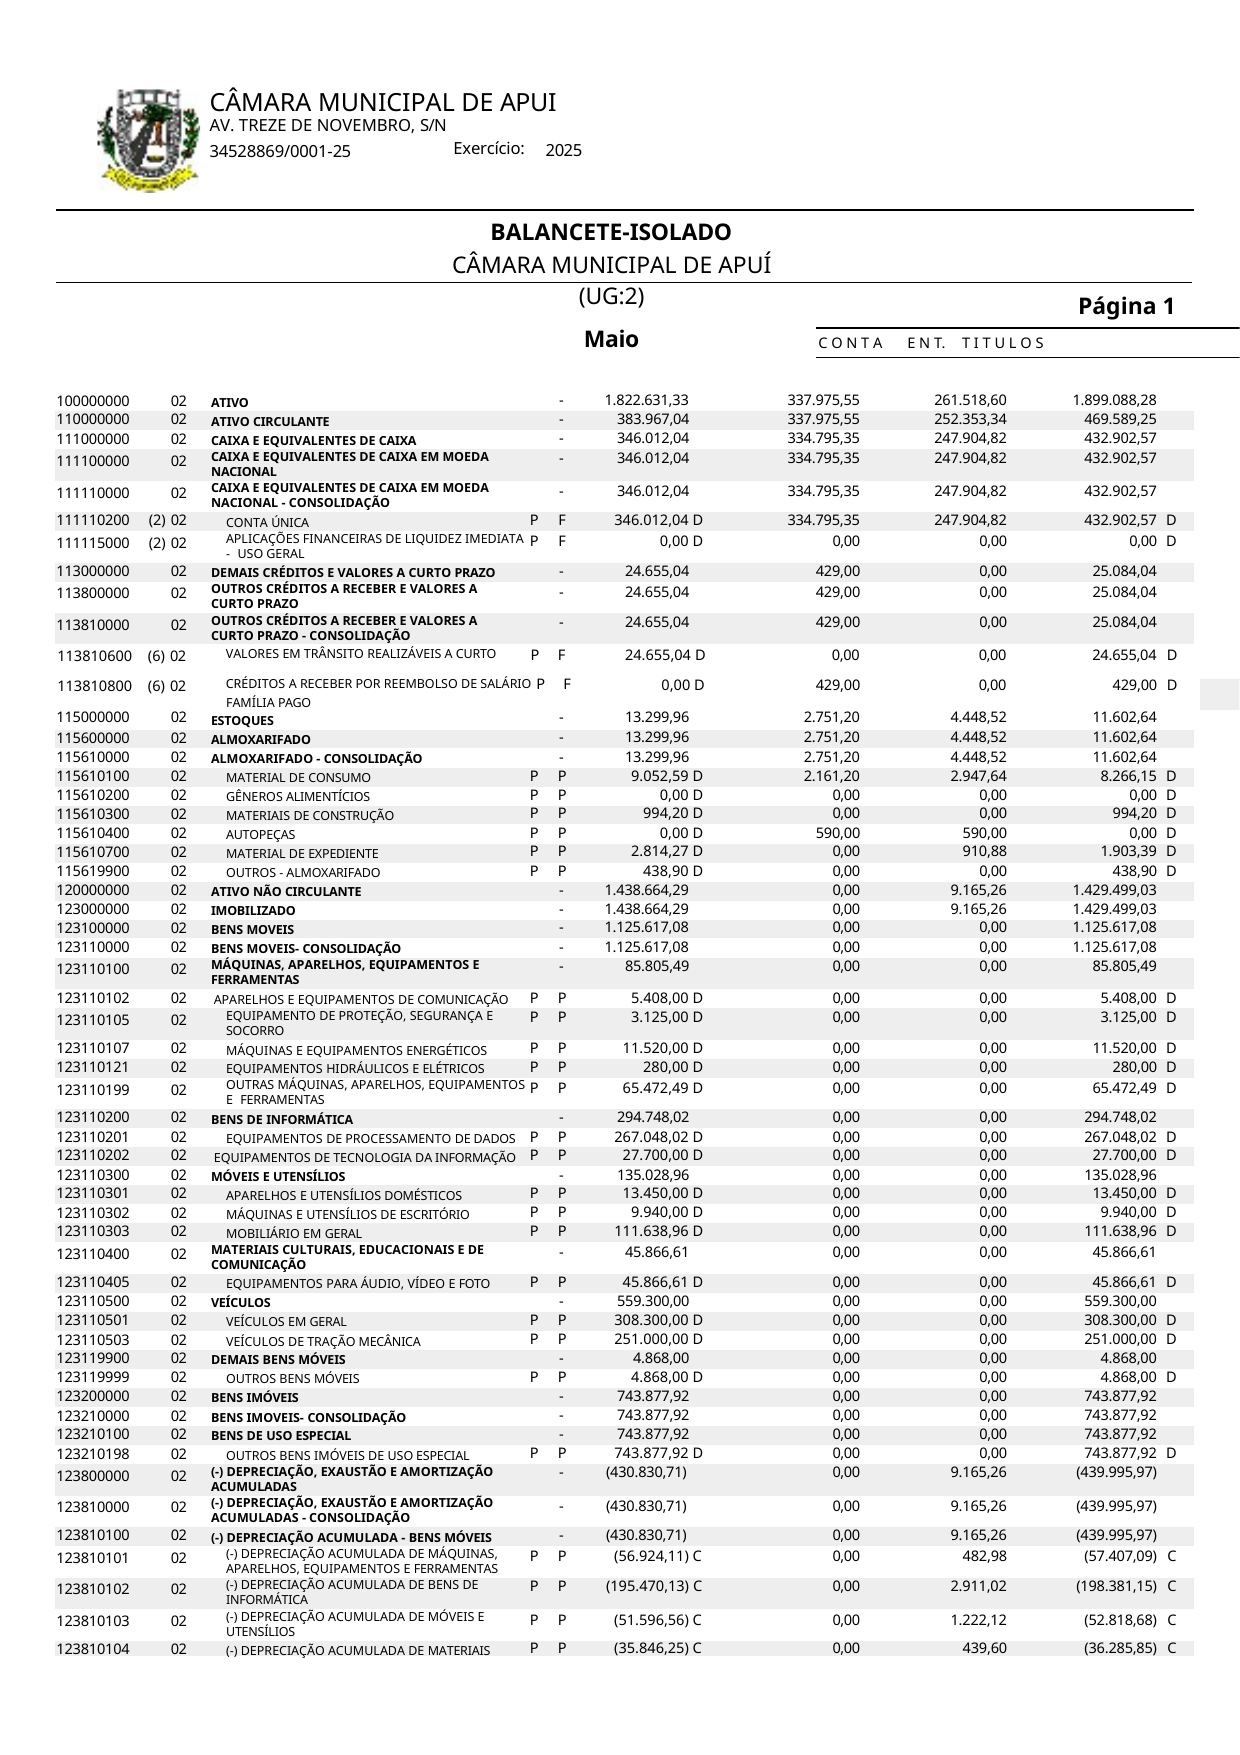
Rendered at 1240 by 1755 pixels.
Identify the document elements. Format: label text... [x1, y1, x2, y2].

table_cell [1161, 1166, 1194, 1185]
table_cell 02 [137, 882, 199, 901]
table_cell P [527, 512, 548, 531]
table_cell [527, 563, 548, 582]
table_cell [1161, 901, 1194, 919]
table_cell 910,88 [897, 844, 1039, 863]
table_cell 25.084,04 [1039, 563, 1161, 582]
table_cell C [1161, 1578, 1194, 1609]
table_cell D [1161, 787, 1194, 806]
table_cell 0,00 [897, 563, 1039, 582]
table_cell 02 [137, 825, 199, 843]
table_cell 294.748,02 [586, 1109, 745, 1128]
table_cell [527, 958, 548, 989]
table_cell 135.028,96 [586, 1166, 745, 1185]
table_cell 11.520,00 D [586, 1040, 745, 1059]
table_cell [527, 582, 548, 613]
table_cell (-) DEPRECIAÇÃO ACUMULADA DE MÁQUINAS, APARELHOS, EQUIPAMENTOS E FERRAMENTAS [199, 1546, 527, 1578]
table_cell APLICAÇÕES FINANCEIRAS DE LIQUIDEZ IMEDIATA - USO GERAL [199, 531, 527, 563]
table_cell P [527, 1369, 548, 1388]
table_cell 5.408,00 D [586, 989, 745, 1008]
table_cell P [527, 1445, 548, 1464]
table_cell P [548, 1546, 586, 1578]
table_cell 02 [137, 1350, 199, 1369]
table_cell (-) DEPRECIAÇÃO, EXAUSTÃO E AMORTIZAÇÃO ACUMULADAS - CONSOLIDAÇÃO [199, 1496, 527, 1527]
table_cell 346.012,04 [586, 449, 745, 481]
table_cell DEMAIS BENS MÓVEIS [199, 1350, 527, 1369]
table_cell 432.902,57 [1039, 449, 1161, 481]
table_cell [1161, 1527, 1194, 1546]
table_cell 0,00 [745, 1109, 897, 1128]
table_cell 0,00 [897, 1223, 1039, 1242]
table_cell IMOBILIZADO [199, 901, 527, 919]
table_cell 115610400 [55, 825, 137, 843]
table_cell 123000000 [55, 901, 137, 919]
table_cell 123119999 [55, 1369, 137, 1388]
table_cell 123800000 [55, 1464, 137, 1496]
table_cell 123110301 [55, 1185, 137, 1204]
table_cell 0,00 [745, 958, 897, 989]
table_cell 0,00 [745, 901, 897, 919]
table_cell [1161, 749, 1194, 768]
table_cell BENS IMÓVEIS [199, 1388, 527, 1407]
table_cell 4.868,00 [586, 1350, 745, 1369]
table_cell 02 [137, 806, 199, 824]
table_cell 383.967,04 [586, 411, 745, 430]
table_cell 135.028,96 [1039, 1166, 1161, 1185]
table_cell D [1161, 1185, 1194, 1204]
table_cell (430.830,71) [586, 1527, 745, 1546]
table_cell MATERIAL DE CONSUMO [199, 768, 527, 787]
table_cell 123110300 [55, 1166, 137, 1185]
table_cell 429,00 [745, 582, 897, 613]
table_cell 123200000 [55, 1388, 137, 1407]
table_cell 4.868,00 [1039, 1350, 1161, 1369]
table_header [527, 392, 548, 411]
table_cell 3.125,00 D [586, 1008, 745, 1040]
table_cell OUTROS CRÉDITOS A RECEBER E VALORES A CURTO PRAZO - CONSOLIDAÇÃO [199, 613, 527, 644]
table_cell 115610100 [55, 768, 137, 787]
table_cell 123110100 [55, 958, 137, 989]
table_cell - [548, 958, 586, 989]
table_cell 13.299,96 [586, 730, 745, 748]
table_cell 439,60 [897, 1641, 1039, 1656]
table_cell 252.353,34 [897, 411, 1039, 430]
table_cell 1.125.617,08 [1039, 939, 1161, 958]
table_cell 251.000,00 D [586, 1331, 745, 1350]
table_cell [527, 1109, 548, 1128]
table_cell - [548, 582, 586, 613]
table_cell MÓVEIS E UTENSÍLIOS [199, 1166, 527, 1185]
table_cell P [548, 1008, 586, 1040]
table_cell - [548, 939, 586, 958]
table_cell 743.877,92 [586, 1407, 745, 1426]
table_cell D [1161, 512, 1194, 531]
table_cell 0,00 [745, 1609, 897, 1641]
table_cell P [527, 806, 548, 824]
table_cell 4.868,00 [1039, 1369, 1161, 1388]
table_cell 113810000 [55, 613, 137, 644]
table_cell - [548, 1426, 586, 1445]
table_cell 0,00 [745, 1059, 897, 1078]
table_cell 11.602,64 [1039, 730, 1161, 748]
table_cell 9.165,26 [897, 1527, 1039, 1546]
table_cell P [548, 787, 586, 806]
table_cell 0,00 [745, 1312, 897, 1331]
table_cell 02 [137, 730, 199, 748]
table_cell - [548, 449, 586, 481]
table_cell GÊNEROS ALIMENTÍCIOS [199, 787, 527, 806]
table_cell D [1161, 1369, 1194, 1388]
table_cell 111110000 [55, 481, 137, 512]
table_cell (2) 02 [137, 512, 199, 531]
table_cell 559.300,00 [586, 1293, 745, 1312]
table_cell 2.751,20 [745, 749, 897, 768]
table_cell 346.012,04 D [586, 512, 745, 531]
table_cell D [1161, 1128, 1194, 1147]
table_cell P [527, 1204, 548, 1223]
table_cell D D [1161, 644, 1194, 694]
table_cell 123110199 [55, 1078, 137, 1109]
table_cell 0,00 [745, 1242, 897, 1274]
table_cell 432.902,57 [1039, 430, 1161, 449]
table_cell 0,00 [1039, 787, 1161, 806]
table_cell D [1161, 1008, 1194, 1040]
table_cell F [548, 512, 586, 531]
table_cell 45.866,61 [1039, 1242, 1161, 1274]
table_cell 0,00 429,00 [745, 644, 897, 694]
table_cell - [548, 1527, 586, 1546]
table_cell 0,00 [745, 1204, 897, 1223]
table_cell 13.299,96 [586, 749, 745, 768]
table_cell 0,00 [897, 1350, 1039, 1369]
table_cell 0,00 [745, 1496, 897, 1527]
table_cell 0,00 [897, 1242, 1039, 1274]
table_cell 123110102 [55, 989, 137, 1008]
table_cell 0,00 [897, 582, 1039, 613]
table_cell 334.795,35 [745, 512, 897, 531]
table_cell MATERIAL DE EXPEDIENTE [199, 844, 527, 863]
table_cell [1161, 1350, 1194, 1369]
table_cell 0,00 [745, 1369, 897, 1388]
table_cell [1161, 563, 1194, 582]
table_cell 308.300,00 [1039, 1312, 1161, 1331]
table_cell 123210198 [55, 1445, 137, 1464]
table_cell 02 [137, 749, 199, 768]
table_cell EQUIPAMENTOS PARA ÁUDIO, VÍDEO E FOTO [199, 1274, 527, 1293]
table_cell [527, 1426, 548, 1445]
table_cell 02 [137, 1312, 199, 1331]
table_cell 0,00 [897, 1147, 1039, 1166]
table_cell 0,00 D [586, 531, 745, 563]
table_cell 115000000 [55, 694, 137, 729]
table_cell 0,00 [745, 806, 897, 824]
table_cell 0,00 [745, 1546, 897, 1578]
table_cell 267.048,02 D [586, 1128, 745, 1147]
table_cell D [1161, 806, 1194, 824]
table_cell 123110503 [55, 1331, 137, 1350]
table_cell [527, 1407, 548, 1426]
table_cell 294.748,02 [1039, 1109, 1161, 1128]
table_cell 559.300,00 [1039, 1293, 1161, 1312]
table_cell 247.904,82 [897, 430, 1039, 449]
table_cell 123110121 [55, 1059, 137, 1078]
table_cell P [527, 1008, 548, 1040]
table_cell P [548, 1331, 586, 1350]
table_cell OUTROS BENS IMÓVEIS DE USO ESPECIAL [199, 1445, 527, 1464]
table_cell [1161, 1109, 1194, 1128]
table_cell 115610700 [55, 844, 137, 863]
table_cell P [527, 1185, 548, 1204]
table_cell [527, 939, 548, 958]
table_cell (-) DEPRECIAÇÃO ACUMULADA DE MÓVEIS E UTENSÍLIOS [199, 1609, 527, 1641]
table_cell P [548, 989, 586, 1008]
table_cell 02 [137, 1078, 199, 1109]
table_cell [527, 481, 548, 512]
table_cell P [527, 844, 548, 863]
table_cell ALMOXARIFADO - CONSOLIDAÇÃO [199, 749, 527, 768]
table_cell P [527, 1059, 548, 1078]
table_header 100000000 [55, 392, 137, 411]
table_cell BENS DE INFORMÁTICA [199, 1109, 527, 1128]
table_cell [1161, 1496, 1194, 1527]
table_cell 02 [137, 1185, 199, 1204]
table_cell 0,00 [897, 920, 1039, 938]
table_cell MATERIAIS DE CONSTRUÇÃO [199, 806, 527, 824]
table_cell 113000000 [55, 563, 137, 582]
table_cell 02 [137, 563, 199, 582]
table_cell 2.947,64 [897, 768, 1039, 787]
table_cell 02 [137, 1008, 199, 1040]
table_cell 120000000 [55, 882, 137, 901]
table_cell P [548, 1147, 586, 1166]
table_cell P [527, 1331, 548, 1350]
table_cell [1161, 430, 1194, 449]
table_cell 280,00 D [586, 1059, 745, 1078]
table_header C O N T A [816, 329, 895, 357]
table_cell ATIVO CIRCULANTE [199, 411, 527, 430]
table_cell 45.866,61 [586, 1242, 745, 1274]
table_cell 0,00 [897, 1388, 1039, 1407]
table_cell 27.700,00 [1039, 1147, 1161, 1166]
table_cell 9.165,26 [897, 1464, 1039, 1496]
table_cell 432.902,57 [1039, 512, 1161, 531]
table_cell 0,00 [897, 1407, 1039, 1426]
table_cell 0,00 [897, 1128, 1039, 1147]
table_cell 02 [137, 939, 199, 958]
table_cell D [1161, 844, 1194, 863]
table_cell 1.429.499,03 [1039, 901, 1161, 919]
table_cell P [548, 1040, 586, 1059]
table_cell 02 [137, 481, 199, 512]
table_cell [1161, 920, 1194, 938]
table_cell P [548, 1185, 586, 1204]
table_cell 9.165,26 [897, 1496, 1039, 1527]
table_cell 02 [137, 1109, 199, 1128]
table_cell (198.381,15) [1039, 1578, 1161, 1609]
table_cell D [1161, 1040, 1194, 1059]
table_cell 123110302 [55, 1204, 137, 1223]
table_cell OUTROS CRÉDITOS A RECEBER E VALORES A CURTO PRAZO [199, 582, 527, 613]
table_cell 0,00 [745, 1078, 897, 1109]
table_cell 65.472,49 D [586, 1078, 745, 1109]
table_cell [1161, 1464, 1194, 1496]
table_cell (-) DEPRECIAÇÃO ACUMULADA - BENS MÓVEIS [199, 1527, 527, 1546]
table_cell P [548, 863, 586, 882]
table_cell MÁQUINAS E EQUIPAMENTOS ENERGÉTICOS [199, 1040, 527, 1059]
table_cell - [548, 901, 586, 919]
table_cell 111000000 [55, 430, 137, 449]
table_cell CAIXA E EQUIVALENTES DE CAIXA [199, 430, 527, 449]
table_cell 0,00 [897, 1293, 1039, 1312]
table_cell P [527, 1128, 548, 1147]
table_cell 346.012,04 [586, 430, 745, 449]
table_cell 1.125.617,08 [586, 920, 745, 938]
table_cell 02 [137, 1128, 199, 1147]
table_cell [1161, 1407, 1194, 1426]
table_header 337.975,55 [745, 392, 897, 411]
table_cell 9.052,59 D [586, 768, 745, 787]
table_cell - [548, 1407, 586, 1426]
table_cell P [548, 806, 586, 824]
table_cell 9.165,26 [897, 882, 1039, 901]
table_cell 25.084,04 [1039, 613, 1161, 644]
table_cell 02 [137, 901, 199, 919]
table_cell 2.751,20 [745, 730, 897, 748]
table_cell ALMOXARIFADO [199, 730, 527, 748]
table_cell P [548, 825, 586, 843]
table_cell 429,00 [745, 563, 897, 582]
table_cell 0,00 [897, 989, 1039, 1008]
subtitle BALANCETE-ISOLADO [421, 216, 801, 247]
table_cell 994,20 D [586, 806, 745, 824]
table_cell 02 [137, 1546, 199, 1578]
table_cell 0,00 [897, 1185, 1039, 1204]
table_cell 0,00 [1039, 825, 1161, 843]
table_header E N T. [895, 329, 954, 357]
table_cell D [1161, 825, 1194, 843]
table_cell P [548, 1204, 586, 1223]
table_cell BENS IMOVEIS- CONSOLIDAÇÃO [199, 1407, 527, 1426]
table_cell P [527, 825, 548, 843]
table_cell [1161, 411, 1194, 430]
table_cell 0,00 [745, 1388, 897, 1407]
table_cell 25.084,04 [1039, 582, 1161, 613]
table_cell (-) DEPRECIAÇÃO ACUMULADA DE MATERIAIS [199, 1641, 527, 1656]
table_cell 02 [137, 430, 199, 449]
table_cell P [527, 1078, 548, 1109]
table_cell 0,00 [745, 844, 897, 863]
table_cell 0,00 [745, 989, 897, 1008]
table_cell [527, 449, 548, 481]
table_cell 1.438.664,29 [586, 882, 745, 901]
table_cell [527, 730, 548, 748]
table_cell 0,00 [745, 1464, 897, 1496]
table_cell 0,00 [745, 1008, 897, 1040]
table_cell [527, 1293, 548, 1312]
table_cell 02 [137, 1369, 199, 1388]
table_cell D [1161, 531, 1194, 563]
table_cell [527, 901, 548, 919]
table_cell 123100000 [55, 920, 137, 938]
table_cell P [548, 1312, 586, 1331]
table_cell AUTOPEÇAS [199, 825, 527, 843]
table_cell 0,00 [745, 1223, 897, 1242]
table_cell 0,00 [745, 787, 897, 806]
table_cell 0,00 [897, 806, 1039, 824]
table_cell 0,00 [745, 1331, 897, 1350]
table_cell [1161, 481, 1194, 512]
table_cell 123110202 [55, 1147, 137, 1166]
table_cell 1.125.617,08 [586, 939, 745, 958]
table_cell 432.902,57 [1039, 481, 1161, 512]
table_cell P [527, 531, 548, 563]
table_cell D [1161, 1078, 1194, 1109]
table_cell - [548, 1109, 586, 1128]
table_cell 113810600 (6) 02 VALORES EM TRÂNSITO REALIZÁVEIS A CURTO P F 113810800 (6) 02 CRÉDITOS A RECEBER POR REEMBOLSO DE SALÁRIO P F [55, 644, 586, 694]
table_cell 115610300 [55, 806, 137, 824]
table_cell 111.638,96 [1039, 1223, 1161, 1242]
table_cell 0,00 [745, 1166, 897, 1185]
table_cell D [1161, 1331, 1194, 1350]
table_cell 994,20 [1039, 806, 1161, 824]
table_cell P [548, 1369, 586, 1388]
table_cell (2) 02 [137, 531, 199, 563]
table_cell OUTROS - ALMOXARIFADO [199, 863, 527, 882]
table_cell - [548, 920, 586, 938]
table_cell 02 [137, 989, 199, 1008]
table_cell [527, 613, 548, 644]
table_cell D [1161, 1223, 1194, 1242]
table_cell - [548, 882, 586, 901]
table_cell 429,00 [745, 613, 897, 644]
table_cell 123110107 [55, 1040, 137, 1059]
table_cell - [548, 411, 586, 430]
table_cell 115619900 [55, 863, 137, 882]
table_cell 247.904,82 [897, 449, 1039, 481]
table_cell (35.846,25) C [586, 1641, 745, 1656]
table_cell 743.877,92 [1039, 1407, 1161, 1426]
table_cell 11.602,64 [1039, 694, 1161, 729]
text (UG:2) [422, 283, 801, 311]
table_cell P [527, 863, 548, 882]
table_cell 0,00 [745, 1128, 897, 1147]
table_header ATIVO [199, 392, 527, 411]
table_cell - [548, 1166, 586, 1185]
table_cell 115610000 [55, 749, 137, 768]
table_cell 0,00 [745, 939, 897, 958]
table_cell [527, 1350, 548, 1369]
table_cell 743.877,92 [1039, 1426, 1161, 1445]
table_cell CONTA ÚNICA [199, 512, 527, 531]
table_cell [1161, 1426, 1194, 1445]
table_cell 2.751,20 [745, 694, 897, 729]
table_header 1.822.631,33 [586, 392, 745, 411]
table_cell 02 [137, 411, 199, 430]
table_cell 111115000 [55, 531, 137, 563]
table_cell 334.795,35 [745, 449, 897, 481]
table_cell 02 [137, 863, 199, 882]
table_cell 0,00 [897, 863, 1039, 882]
table_cell 02 [137, 1204, 199, 1223]
table_cell 0,00 [897, 1274, 1039, 1293]
table_cell 0,00 [745, 1274, 897, 1293]
table_cell 743.877,92 [586, 1388, 745, 1407]
table_cell P [548, 1609, 586, 1641]
table_cell 02 [137, 768, 199, 787]
table_cell 0,00 0,00 [897, 644, 1039, 694]
table_cell 5.408,00 [1039, 989, 1161, 1008]
table_cell 0,00 [745, 1350, 897, 1369]
table_cell FAMÍLIA PAGO ESTOQUES [199, 694, 527, 729]
table_cell 280,00 [1039, 1059, 1161, 1078]
table_cell 111100000 [55, 449, 137, 481]
table_cell 123110500 [55, 1293, 137, 1312]
table_cell P [527, 1223, 548, 1242]
table_cell [527, 749, 548, 768]
table_cell [527, 882, 548, 901]
table_cell 247.904,82 [897, 512, 1039, 531]
table_cell - [548, 430, 586, 449]
table_cell 110000000 [55, 411, 137, 430]
table_cell 123810101 [55, 1546, 137, 1578]
table_cell (439.995,97) [1039, 1496, 1161, 1527]
table_cell 02 [137, 1388, 199, 1407]
table_cell CAIXA E EQUIVALENTES DE CAIXA EM MOEDA NACIONAL - CONSOLIDAÇÃO [199, 481, 527, 512]
table_header [1161, 392, 1194, 411]
table_cell - [548, 613, 586, 644]
table_cell 02 [137, 1059, 199, 1078]
table_cell VEÍCULOS DE TRAÇÃO MECÂNICA [199, 1331, 527, 1350]
table_cell 24.655,04 [586, 582, 745, 613]
table_cell D [1161, 1274, 1194, 1293]
table_cell (51.596,56) C [586, 1609, 745, 1641]
table_cell 111.638,96 D [586, 1223, 745, 1242]
table_cell 02 [137, 1223, 199, 1242]
table_cell - [548, 694, 586, 729]
table_cell P [527, 1578, 548, 1609]
table_cell APARELHOS E EQUIPAMENTOS DE COMUNICAÇÃO [199, 989, 527, 1008]
table_cell D [1161, 1204, 1194, 1223]
table_cell 0,00 [897, 531, 1039, 563]
table_cell 337.975,55 [745, 411, 897, 430]
table_cell 0,00 [897, 1312, 1039, 1331]
table_cell 123810100 [55, 1527, 137, 1546]
table_cell 02 [137, 1293, 199, 1312]
table_cell 590,00 [745, 825, 897, 843]
table_cell 267.048,02 [1039, 1128, 1161, 1147]
table_cell P [527, 1274, 548, 1293]
table_cell P [527, 1040, 548, 1059]
table_cell D [1161, 1147, 1194, 1166]
table_cell [527, 1527, 548, 1546]
table_cell 3.125,00 [1039, 1008, 1161, 1040]
table_cell 02 [137, 449, 199, 481]
table_cell 0,00 [897, 1109, 1039, 1128]
table_cell - [548, 1293, 586, 1312]
table_cell 9.165,26 [897, 901, 1039, 919]
table_cell C [1161, 1609, 1194, 1641]
table_cell 346.012,04 [586, 481, 745, 512]
table_cell [1161, 613, 1194, 644]
table_cell 0,00 [897, 1426, 1039, 1445]
table_cell - [548, 1350, 586, 1369]
table_header T I T U L O S [954, 329, 1157, 357]
table_cell 0,00 [897, 958, 1039, 989]
subtitle Maio [422, 323, 801, 354]
table_cell 85.805,49 [1039, 958, 1161, 989]
table_cell OUTRAS MÁQUINAS, APARELHOS, EQUIPAMENTOS E FERRAMENTAS [199, 1078, 527, 1109]
table_cell 1.125.617,08 [1039, 920, 1161, 938]
table_cell (439.995,97) [1039, 1527, 1161, 1546]
table_cell [527, 430, 548, 449]
table_cell 0,00 D [586, 825, 745, 843]
table_cell 02 [137, 582, 199, 613]
table_cell 743.877,92 D [586, 1445, 745, 1464]
table_cell 1.222,12 [897, 1609, 1039, 1641]
table_cell [1161, 694, 1194, 729]
table_cell (-) DEPRECIAÇÃO ACUMULADA DE BENS DE INFORMÁTICA [199, 1578, 527, 1609]
table_header GR/ISF [1157, 329, 1240, 357]
table_cell 0,00 [745, 1445, 897, 1464]
table_cell 85.805,49 [586, 958, 745, 989]
table_cell C [1161, 1546, 1194, 1578]
table_cell 0,00 [745, 1407, 897, 1426]
table_cell 438,90 [1039, 863, 1161, 882]
table_cell 11.602,64 [1039, 749, 1161, 768]
table_cell 2.814,27 D [586, 844, 745, 863]
table_cell 115610200 [55, 787, 137, 806]
table_cell 0,00 D [586, 787, 745, 806]
table_cell 123810104 [55, 1641, 137, 1656]
table_cell 0,00 [745, 863, 897, 882]
table_cell [527, 1388, 548, 1407]
table_cell 13.450,00 D [586, 1185, 745, 1204]
table_cell [1161, 1242, 1194, 1274]
table_cell 4.868,00 D [586, 1369, 745, 1388]
table_cell 0,00 [897, 787, 1039, 806]
table_cell - [548, 1242, 586, 1274]
table_cell 251.000,00 [1039, 1331, 1161, 1350]
table_cell BENS MOVEIS [199, 920, 527, 938]
table_cell 123110501 [55, 1312, 137, 1331]
table_cell - [548, 563, 586, 582]
table_cell 1.438.664,29 [586, 901, 745, 919]
table_cell 02 [137, 1147, 199, 1166]
table_cell 111110200 [55, 512, 137, 531]
table_cell 02 [137, 787, 199, 806]
table_cell 123210000 [55, 1407, 137, 1426]
table_header 1.899.088,28 [1039, 392, 1161, 411]
table_cell [1161, 449, 1194, 481]
table_cell 0,00 [745, 1426, 897, 1445]
table_cell 02 [137, 1040, 199, 1059]
table_cell 0,00 [745, 1641, 897, 1656]
text Página 1 [805, 290, 1176, 321]
table_cell P [527, 1546, 548, 1578]
table_cell 0,00 [897, 1166, 1039, 1185]
table_cell 02 [137, 1274, 199, 1293]
table_cell P [548, 768, 586, 787]
table_cell 123110000 [55, 939, 137, 958]
table_cell [1161, 1293, 1194, 1312]
table_cell 0,00 [745, 1293, 897, 1312]
table_cell 02 [137, 1331, 199, 1350]
table_cell 0,00 [745, 1578, 897, 1609]
table_cell 0,00 [897, 613, 1039, 644]
table_cell D [1161, 863, 1194, 882]
table_cell 02 [137, 1407, 199, 1426]
table_cell 0,00 [745, 920, 897, 938]
table_cell 2.161,20 [745, 768, 897, 787]
table_cell [527, 920, 548, 938]
table_cell 9.940,00 [1039, 1204, 1161, 1223]
table_cell (-) DEPRECIAÇÃO, EXAUSTÃO E AMORTIZAÇÃO ACUMULADAS [199, 1464, 527, 1496]
table_cell (195.470,13) C [586, 1578, 745, 1609]
table_cell 8.266,15 [1039, 768, 1161, 787]
table_cell D [1161, 1059, 1194, 1078]
table_cell 123110200 [55, 1109, 137, 1128]
table_cell 123110105 [55, 1008, 137, 1040]
table_cell 02 [137, 613, 199, 644]
table_cell APARELHOS E UTENSÍLIOS DOMÉSTICOS [199, 1185, 527, 1204]
table_cell 24.655,04 D 0,00 D [586, 644, 745, 694]
table_cell P [548, 1641, 586, 1656]
table_cell 24.655,04 [586, 613, 745, 644]
table_cell P [527, 1147, 548, 1166]
table_cell 0,00 [745, 1527, 897, 1546]
table_cell 45.866,61 [1039, 1274, 1161, 1293]
table_cell 123810102 [55, 1578, 137, 1609]
table_cell D [1161, 1445, 1194, 1464]
table_cell C [1161, 1641, 1194, 1656]
table_cell 4.448,52 [897, 749, 1039, 768]
table_cell [1161, 882, 1194, 901]
table_header 02 [137, 392, 199, 411]
table_cell DEMAIS CRÉDITOS E VALORES A CURTO PRAZO [199, 563, 527, 582]
table_cell P [548, 1128, 586, 1147]
table_cell D [1161, 768, 1194, 787]
table_cell [1161, 582, 1194, 613]
table_cell - [548, 1464, 586, 1496]
table_cell 123810000 [55, 1496, 137, 1527]
table_cell 27.700,00 D [586, 1147, 745, 1166]
table_cell MÁQUINAS E UTENSÍLIOS DE ESCRITÓRIO [199, 1204, 527, 1223]
table_cell P [548, 1445, 586, 1464]
table_header - [548, 392, 586, 411]
table_cell MATERIAIS CULTURAIS, EDUCACIONAIS E DE COMUNICAÇÃO [199, 1242, 527, 1274]
table_cell P [548, 1059, 586, 1078]
table_cell P [527, 1609, 548, 1641]
table_cell VEÍCULOS EM GERAL [199, 1312, 527, 1331]
table_cell (57.407,09) [1039, 1546, 1161, 1578]
table_cell P [527, 787, 548, 806]
table_cell 0,00 [897, 939, 1039, 958]
table_cell 9.940,00 D [586, 1204, 745, 1223]
table_cell 02 [137, 920, 199, 938]
table_cell VEÍCULOS [199, 1293, 527, 1312]
table_cell 0,00 [897, 1078, 1039, 1109]
table_cell OUTROS BENS MÓVEIS [199, 1369, 527, 1388]
table_cell [1161, 939, 1194, 958]
table_cell 0,00 [897, 1059, 1039, 1078]
table_cell 13.299,96 [586, 694, 745, 729]
table_cell 123110405 [55, 1274, 137, 1293]
table_cell 123110400 [55, 1242, 137, 1274]
table_cell 113800000 [55, 582, 137, 613]
table_cell EQUIPAMENTO DE PROTEÇÃO, SEGURANÇA E SOCORRO [199, 1008, 527, 1040]
table_cell 743.877,92 [1039, 1445, 1161, 1464]
table_cell 743.877,92 [1039, 1388, 1161, 1407]
table_cell 0,00 [897, 1040, 1039, 1059]
table_cell 02 [137, 1464, 199, 1496]
table_cell - [548, 730, 586, 748]
table_cell 482,98 [897, 1546, 1039, 1578]
table_cell ATIVO NÃO CIRCULANTE [199, 882, 527, 901]
table_cell (430.830,71) [586, 1496, 745, 1527]
table_cell 02 [137, 694, 199, 729]
table_cell 2.911,02 [897, 1578, 1039, 1609]
table_cell - [548, 1496, 586, 1527]
table_cell 65.472,49 [1039, 1078, 1161, 1109]
table_cell 02 [137, 1426, 199, 1445]
table_cell 123110303 [55, 1223, 137, 1242]
table_cell 24.655,04 [586, 563, 745, 582]
table_cell - [548, 1388, 586, 1407]
table_cell [527, 1464, 548, 1496]
table_cell 02 [137, 1578, 199, 1609]
table_cell 0,00 [745, 531, 897, 563]
table_cell 334.795,35 [745, 430, 897, 449]
table_cell 469.589,25 [1039, 411, 1161, 430]
table_cell (430.830,71) [586, 1464, 745, 1496]
table_cell EQUIPAMENTOS DE TECNOLOGIA DA INFORMAÇÃO [199, 1147, 527, 1166]
table_cell EQUIPAMENTOS HIDRÁULICOS E ELÉTRICOS [199, 1059, 527, 1078]
table_cell 123810103 [55, 1609, 137, 1641]
table_cell 334.795,35 [745, 481, 897, 512]
table_cell P [527, 989, 548, 1008]
table_cell 02 [137, 958, 199, 989]
table_cell 24.655,04 429,00 [1039, 644, 1161, 694]
table_cell 0,00 [897, 1331, 1039, 1350]
table_cell 0,00 [745, 1147, 897, 1166]
table_cell 02 [137, 1641, 199, 1656]
table_cell 02 [137, 1445, 199, 1464]
table_cell 02 [137, 1242, 199, 1274]
table_cell 123119900 [55, 1350, 137, 1369]
table_header 261.518,60 [897, 392, 1039, 411]
table_cell 0,00 [897, 1204, 1039, 1223]
table_cell 247.904,82 [897, 481, 1039, 512]
table_cell (56.924,11) C [586, 1546, 745, 1578]
table_cell 115600000 [55, 730, 137, 748]
table_cell - [548, 749, 586, 768]
text CÂMARA MUNICIPAL DE APUÍ [422, 249, 801, 282]
table_cell [527, 1166, 548, 1185]
table_cell BENS MOVEIS- CONSOLIDAÇÃO [199, 939, 527, 958]
table_cell 4.448,52 [897, 730, 1039, 748]
table_cell 02 [137, 1496, 199, 1527]
table_cell 02 [137, 1609, 199, 1641]
table_cell EQUIPAMENTOS DE PROCESSAMENTO DE DADOS [199, 1128, 527, 1147]
table_cell 438,90 D [586, 863, 745, 882]
table_cell 743.877,92 [586, 1426, 745, 1445]
table_cell MÁQUINAS, APARELHOS, EQUIPAMENTOS E FERRAMENTAS [199, 958, 527, 989]
table_cell 11.520,00 [1039, 1040, 1161, 1059]
table_cell 45.866,61 D [586, 1274, 745, 1293]
table_cell 0,00 [897, 1008, 1039, 1040]
table_cell 02 [137, 1166, 199, 1185]
table_cell [527, 1496, 548, 1527]
table_cell 0,00 [897, 1369, 1039, 1388]
table_cell [1161, 958, 1194, 989]
table_cell P [527, 768, 548, 787]
table_cell 1.429.499,03 [1039, 882, 1161, 901]
table_cell (52.818,68) [1039, 1609, 1161, 1641]
table_cell 0,00 [1039, 531, 1161, 563]
table_cell CAIXA E EQUIVALENTES DE CAIXA EM MOEDA NACIONAL [199, 449, 527, 481]
table_cell 308.300,00 D [586, 1312, 745, 1331]
table_cell 123110201 [55, 1128, 137, 1147]
table_cell F [548, 531, 586, 563]
table_cell [1161, 730, 1194, 748]
table_cell 13.450,00 [1039, 1185, 1161, 1204]
table_cell P [548, 844, 586, 863]
table_cell 590,00 [897, 825, 1039, 843]
table_cell [527, 1242, 548, 1274]
table_cell (36.285,85) [1039, 1641, 1161, 1656]
table_cell P [548, 1078, 586, 1109]
table_cell MOBILIÁRIO EM GERAL [199, 1223, 527, 1242]
table_cell D [1161, 1312, 1194, 1331]
table_cell [527, 694, 548, 729]
table_cell BENS DE USO ESPECIAL [199, 1426, 527, 1445]
table_cell P [548, 1223, 586, 1242]
text PRAZO [48, 392, 1200, 1656]
table_cell (439.995,97) [1039, 1464, 1161, 1496]
table_cell 0,00 [897, 1445, 1039, 1464]
table_cell P [548, 1578, 586, 1609]
table_cell P [527, 1641, 548, 1656]
table_cell 02 [137, 844, 199, 863]
table_cell [527, 411, 548, 430]
table_cell P [548, 1274, 586, 1293]
table_cell - [548, 481, 586, 512]
table_cell 0,00 [745, 1040, 897, 1059]
table_cell P [527, 1312, 548, 1331]
table_cell D [1161, 989, 1194, 1008]
table_cell 4.448,52 [897, 694, 1039, 729]
table_cell 02 [137, 1527, 199, 1546]
table_cell [1161, 1388, 1194, 1407]
table_cell 0,00 [745, 882, 897, 901]
table_cell 0,00 [745, 1185, 897, 1204]
table_cell 123210100 [55, 1426, 137, 1445]
table_cell 1.903,39 [1039, 844, 1161, 863]
